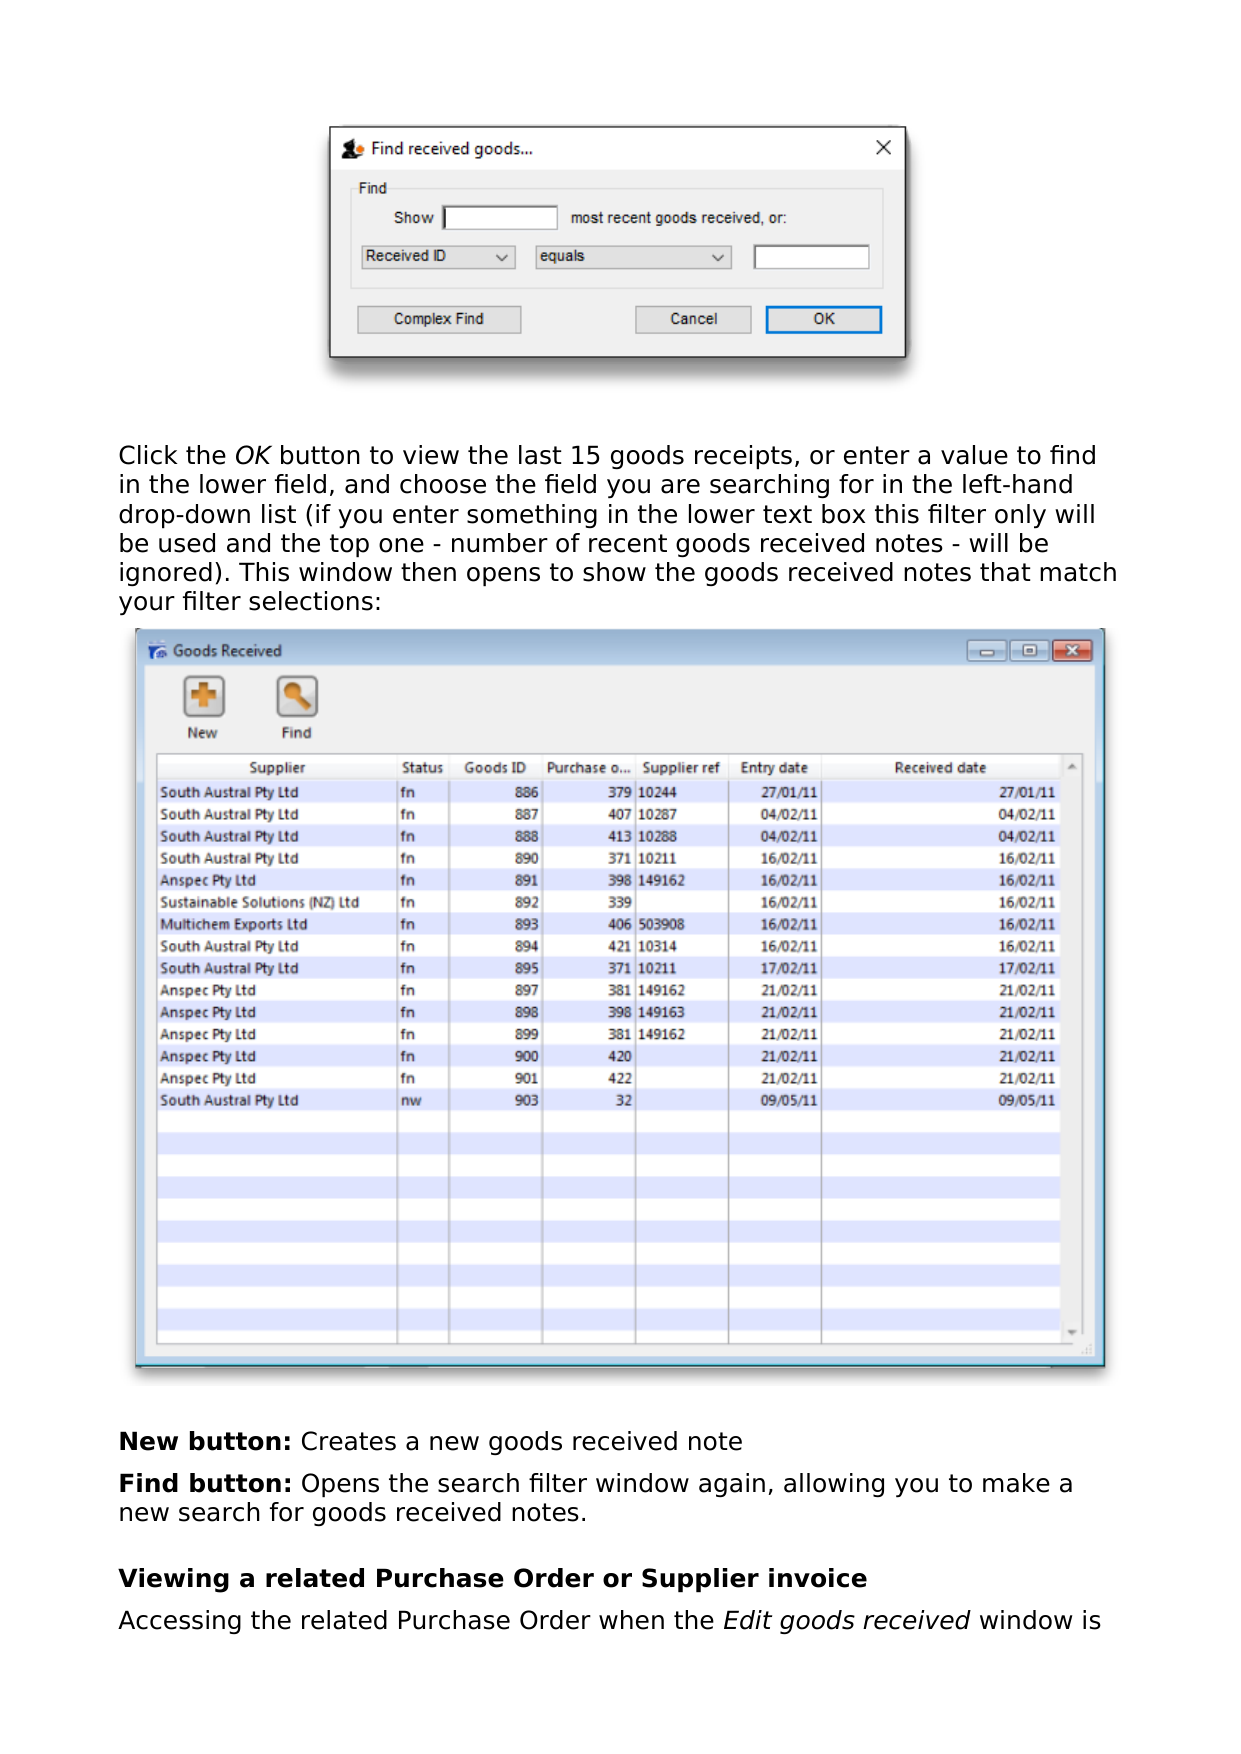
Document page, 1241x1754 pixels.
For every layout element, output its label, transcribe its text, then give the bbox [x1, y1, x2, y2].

text Accessing the related Purchase Order when the Edit goods received window is [118, 1606, 1122, 1636]
picture [307, 118, 933, 400]
text Find button: Opens the search filter window again, allowing you to make a new search for goods received notes. [118, 1469, 1122, 1527]
text New button: Creates a new goods received note [118, 1427, 1122, 1456]
text Click the OK button to view the last 15 goods receipts, or enter a value to find in the lower field, and choose the field you are searching for in the left-hand drop-down list (if you enter something in the lower text box this filter only will be used and the top one - number of recent goods received notes - will be ignored). This window then opens to show the goods received notes that match your filter selections: [118, 441, 1122, 616]
picture [118, 628, 1123, 1386]
subtitle Viewing a related Purchase Order or Supplier invoice [118, 1565, 1122, 1594]
